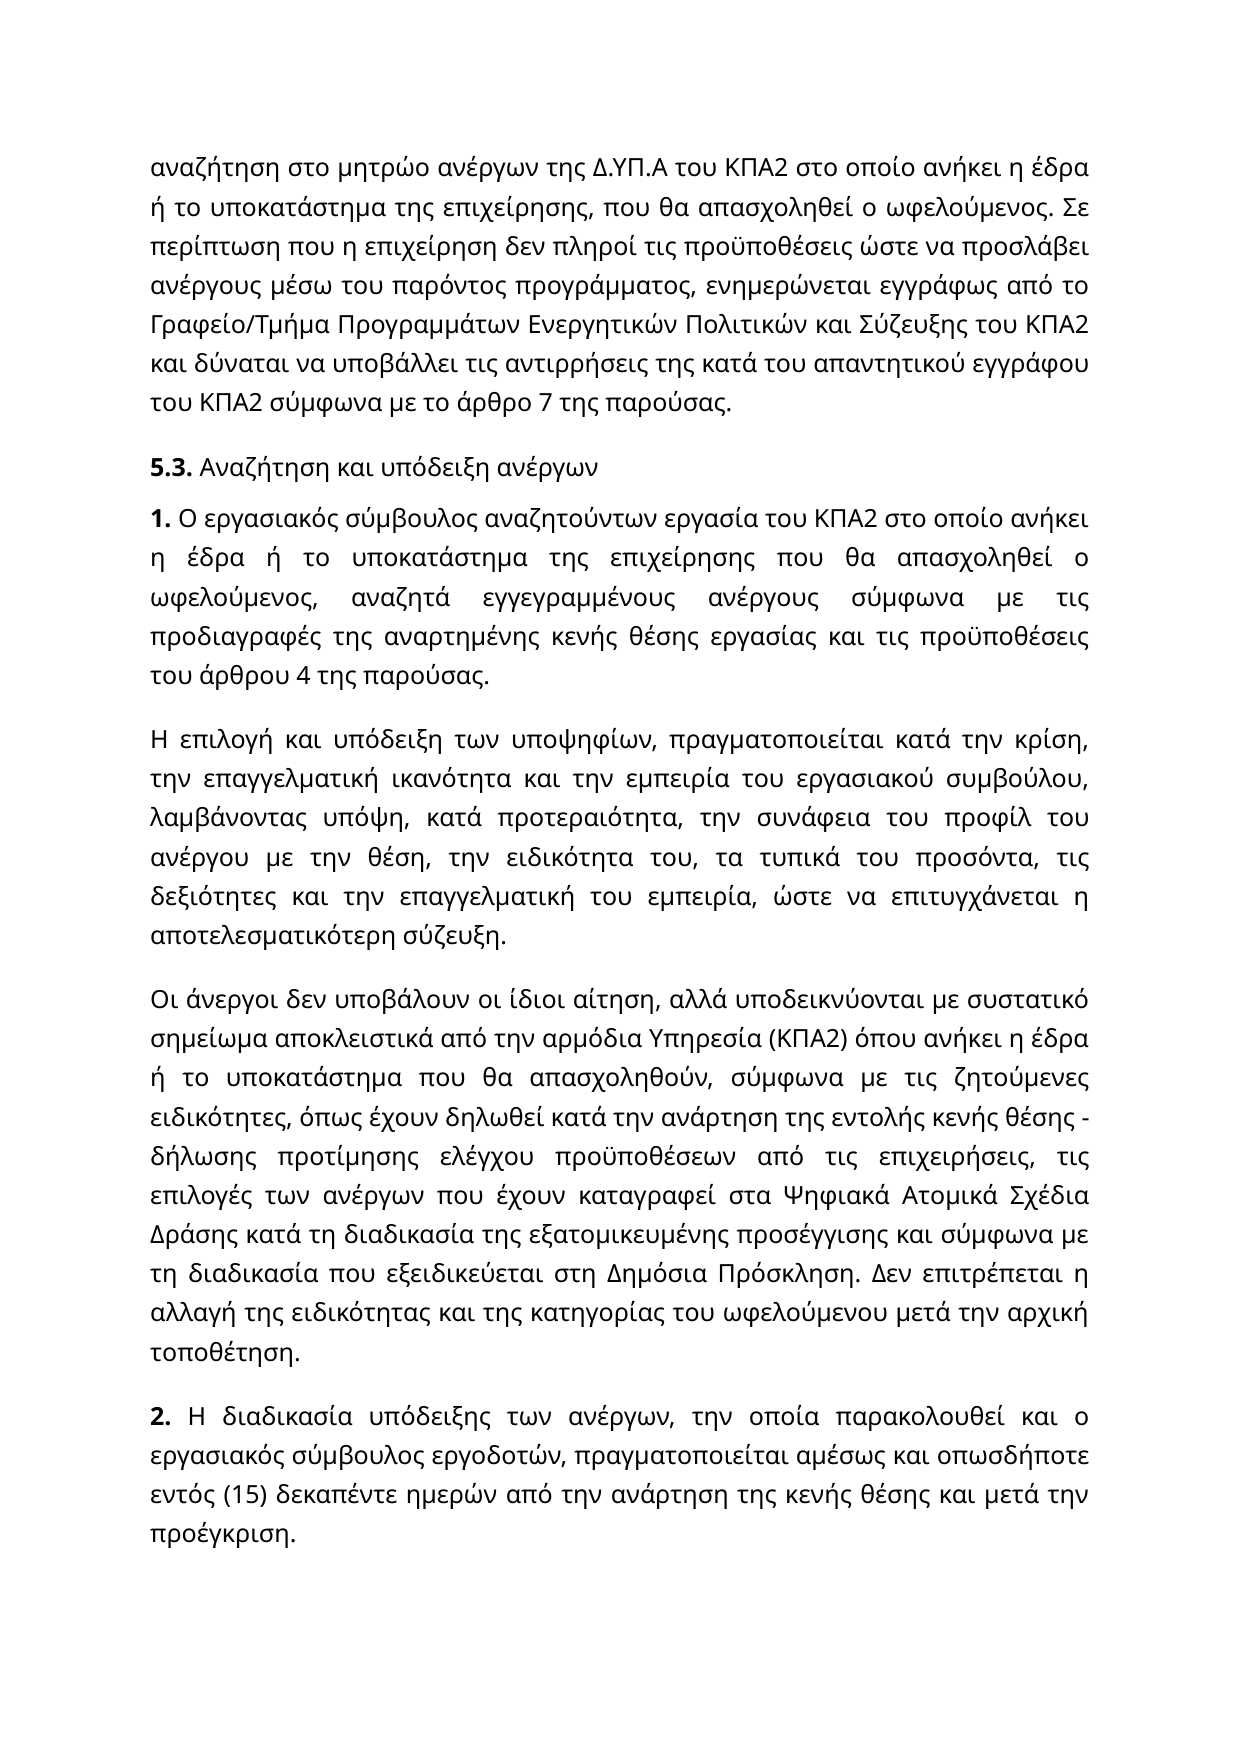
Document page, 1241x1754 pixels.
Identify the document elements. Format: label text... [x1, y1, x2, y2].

text Η επιλογή και υπόδειξη των υποψηφίων, πραγματοποιείται κατά την κρίση, την επαγγελματική ικανότητα και την εμπειρία του εργασιακού συμβούλου, λαμβάνοντας υπόψη, κατά προτεραιότητα, την συνάφεια του προφίλ του ανέργου με την θέση, την ειδικότητα του, τα τυπικά του προσόντα, τις δεξιότητες και την επαγγελματική του εμπειρία, ώστε να επιτυγχάνεται η αποτελεσματικότερη σύζευξη. [150, 722, 1090, 952]
text 1. Ο εργασιακός σύμβουλος αναζητούντων εργασία του ΚΠΑ2 στο οποίο ανήκει η έδρα ή το υποκατάστημα της επιχείρησης που θα απασχοληθεί ο ωφελούμενος, αναζητά εγγεγραμμένους ανέργους σύμφωνα με τις προδιαγραφές της αναρτημένης κενής θέσης εργασίας και τις προϋποθέσεις του άρθρου 4 της παρούσας. [150, 501, 1090, 692]
text 2. Η διαδικασία υπόδειξης των ανέργων, την οποία παρακολουθεί και ο εργασιακός σύμβουλος εργοδοτών, πραγματοποιείται αμέσως και οπωσδήποτε εντός (15) δεκαπέντε ημερών από την ανάρτηση της κενής θέσης και μετά την προέγκριση. [150, 1398, 1090, 1550]
text αναζήτηση στο μητρώο ανέργων της Δ.ΥΠ.Α του ΚΠΑ2 στο οποίο ανήκει η έδρα ή το υποκατάστημα της επιχείρησης, που θα απασχοληθεί ο ωφελούμενος. Σε περίπτωση που η επιχείρηση δεν πληροί τις προϋποθέσεις ώστε να προσλάβει ανέργους μέσω του παρόντος προγράμματος, ενημερώνεται εγγράφως από το Γραφείο/Τμήμα Προγραμμάτων Ενεργητικών Πολιτικών και Σύζευξης του ΚΠΑ2 και δύναται να υποβάλλει τις αντιρρήσεις της κατά του απαντητικού εγγράφου του ΚΠΑ2 σύμφωνα με το άρθρο 7 της παρούσας. [150, 150, 1090, 419]
text Οι άνεργοι δεν υποβάλουν οι ίδιοι αίτηση, αλλά υποδεικνύονται με συστατικό σημείωμα αποκλειστικά από την αρμόδια Υπηρεσία (ΚΠΑ2) όπου ανήκει η έδρα ή το υποκατάστημα που θα απασχοληθούν, σύμφωνα με τις ζητούμενες ειδικότητες, όπως έχουν δηλωθεί κατά την ανάρτηση της εντολής κενής θέσης -δήλωσης προτίμησης ελέγχου προϋποθέσεων από τις επιχειρήσεις, τις επιλογές των ανέργων που έχουν καταγραφεί στα Ψηφιακά Ατομικά Σχέδια Δράσης κατά τη διαδικασία της εξατομικευμένης προσέγγισης και σύμφωνα με τη διαδικασία που εξειδικεύεται στη Δημόσια Πρόσκληση. Δεν επιτρέπεται η αλλαγή της ειδικότητας και της κατηγορίας του ωφελούμενου μετά την αρχική τοποθέτηση. [150, 982, 1090, 1368]
text 5.3. Αναζήτηση και υπόδειξη ανέργων [150, 449, 1090, 483]
